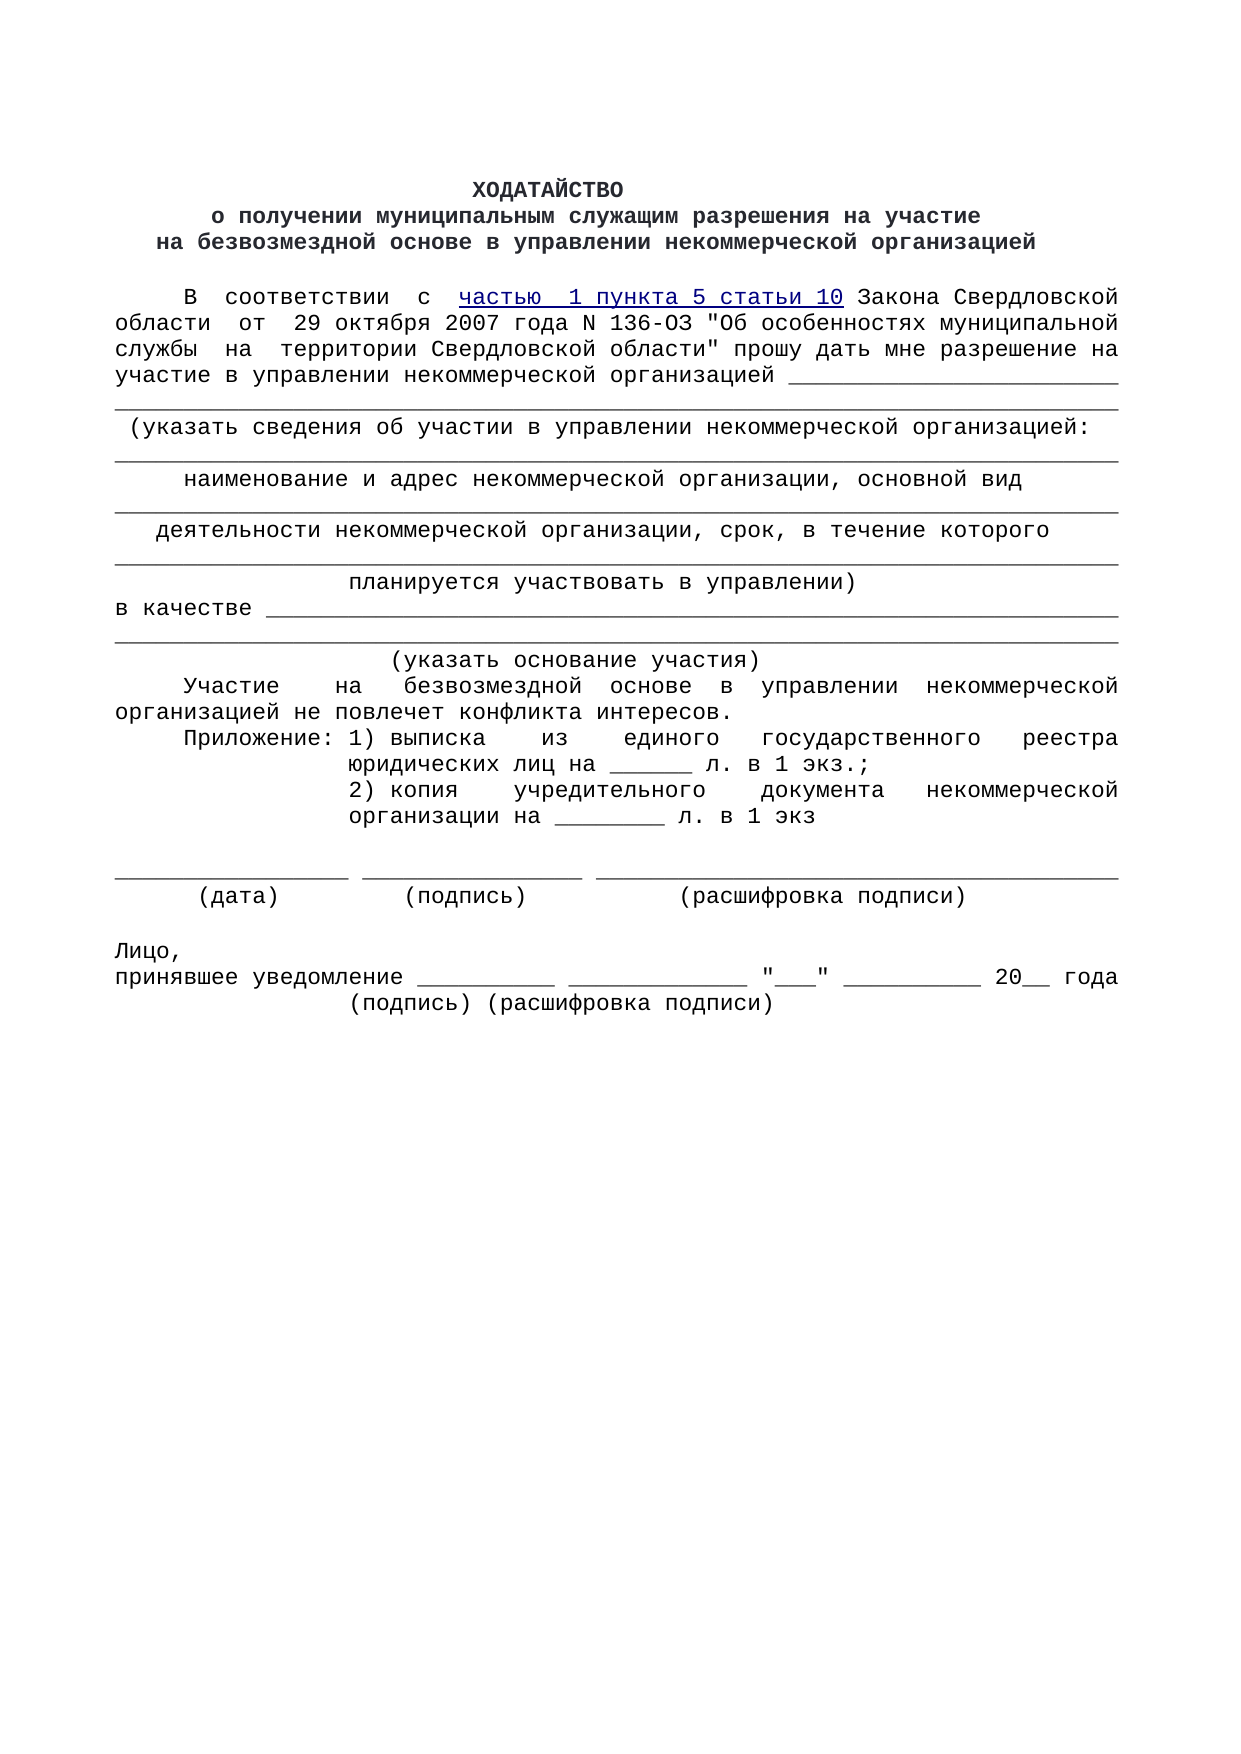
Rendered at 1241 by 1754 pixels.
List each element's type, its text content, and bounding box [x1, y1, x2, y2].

text в качестве ______________________________________________________________ [114, 597, 1157, 622]
text 2) копия учредительного документа некоммерческой [114, 778, 1157, 804]
text Приложение: 1) выписка из единого государственного реестра [114, 726, 1157, 752]
text В соответствии с частью 1 пункта 5 статьи 10 Закона Свердловской [114, 285, 1157, 311]
text _________________________________________________________________________ [114, 389, 1157, 415]
text (указать основание участия) [114, 648, 1157, 674]
text _________________________________________________________________________ [114, 493, 1157, 519]
text (указать сведения об участии в управлении некоммерческой организацией: [114, 415, 1157, 441]
text о получении муниципальным служащим разрешения на участие [114, 205, 1157, 231]
text наименование и адрес некоммерческой организации, основной вид [114, 467, 1157, 493]
text _________________________________________________________________________ [114, 545, 1157, 571]
text _________________________________________________________________________ [114, 622, 1157, 648]
text участие в управлении некоммерческой организацией ________________________ [114, 363, 1157, 389]
text планируется участвовать в управлении) [114, 571, 1157, 597]
text организации на ________ л. в 1 экз [114, 804, 1157, 830]
text (подпись) (расшифровка подписи) [114, 991, 1157, 1017]
text юридических лиц на ______ л. в 1 экз.; [114, 752, 1157, 778]
text _________________ ________________ ______________________________________ [114, 859, 1157, 885]
text ХОДАТАЙСТВО [114, 179, 1157, 205]
text Участие на безвозмездной основе в управлении некоммерческой [114, 674, 1157, 700]
text (дата) (подпись) (расшифровка подписи) [114, 885, 1157, 911]
text области от 29 октября 2007 года N 136-ОЗ "Об особенностях муниципальной [114, 311, 1157, 337]
text принявшее уведомление __________ _____________ "___" __________ 20__ года [114, 965, 1157, 991]
text Лицо, [114, 939, 1157, 965]
text _________________________________________________________________________ [114, 441, 1157, 467]
text на безвозмездной основе в управлении некоммерческой организацией [114, 231, 1157, 257]
text службы на территории Свердловской области" прошу дать мне разрешение на [114, 337, 1157, 363]
text организацией не повлечет конфликта интересов. [114, 700, 1157, 726]
text деятельности некоммерческой организации, срок, в течение которого [114, 519, 1157, 545]
